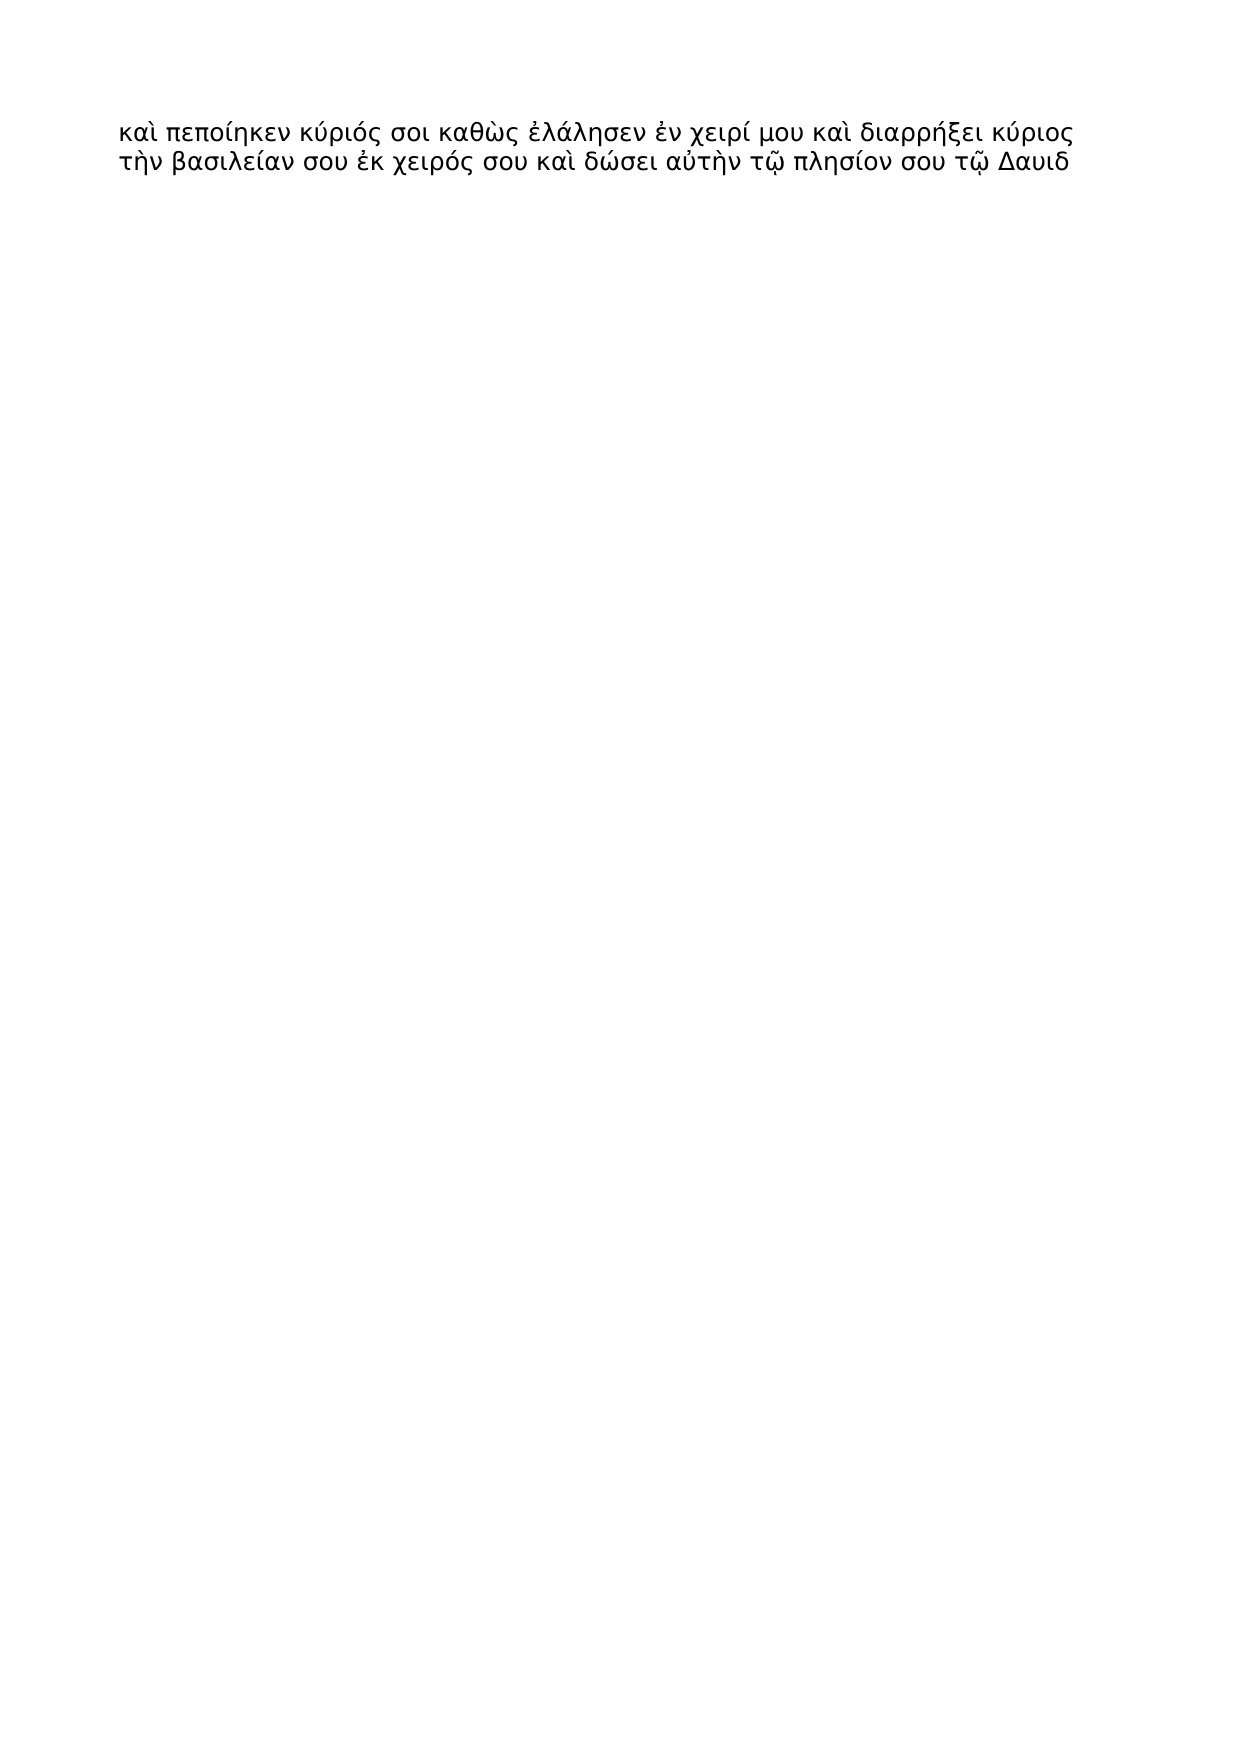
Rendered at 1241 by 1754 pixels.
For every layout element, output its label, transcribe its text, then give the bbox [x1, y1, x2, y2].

text καὶ πεποίηκεν κύριός σοι καθὼς ἐλάλησεν ἐν χειρί μου καὶ διαρρήξει κύριος τὴν βασιλείαν σου ἐκ χειρός σου καὶ δώσει αὐτὴν τῷ πλησίον σου τῷ Δαυιδ [118, 118, 1122, 176]
